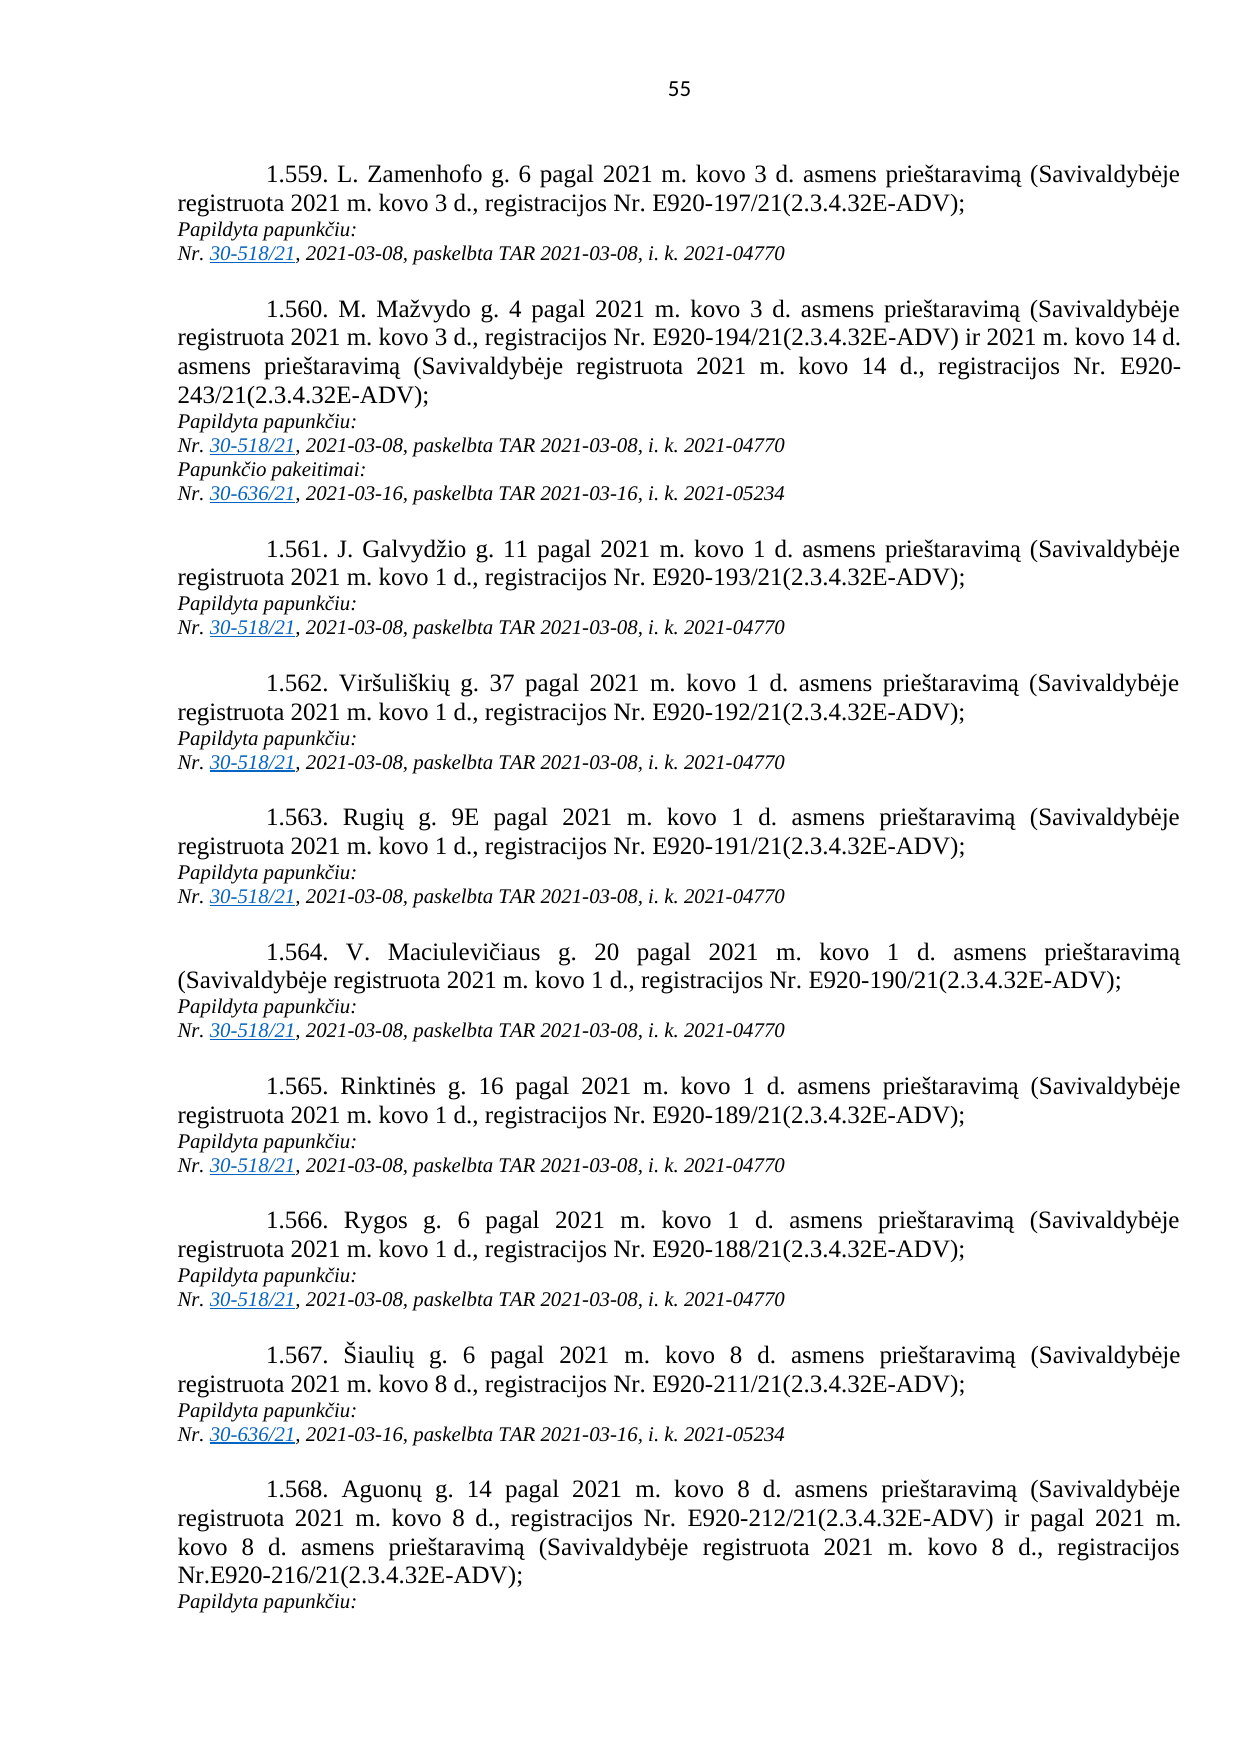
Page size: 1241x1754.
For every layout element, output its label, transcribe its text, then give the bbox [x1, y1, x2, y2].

text 1.566. Rygos g. 6 pagal 2021 m. kovo 1 d. asmens prieštaravimą (Savivaldybėje registruota 2021 m. kovo 1 d., registracijos Nr. E920-188/21(2.3.4.32E-ADV); [177, 1206, 1181, 1263]
text Nr. 30-518/21, 2021-03-08, paskelbta TAR 2021-03-08, i. k. 2021-04770 [177, 1153, 1181, 1177]
text Papildyta papunkčiu: [177, 860, 1181, 884]
text Nr. 30-636/21, 2021-03-16, paskelbta TAR 2021-03-16, i. k. 2021-05234 [177, 481, 1181, 505]
text Nr. 30-518/21, 2021-03-08, paskelbta TAR 2021-03-08, i. k. 2021-04770 [177, 433, 1181, 457]
text Papildyta papunkčiu: [177, 591, 1181, 615]
text 1.567. Šiaulių g. 6 pagal 2021 m. kovo 8 d. asmens prieštaravimą (Savivaldybėje registruota 2021 m. kovo 8 d., registracijos Nr. E920-211/21(2.3.4.32E-ADV); [177, 1340, 1181, 1397]
text 1.564. V. Maciulevičiaus g. 20 pagal 2021 m. kovo 1 d. asmens prieštaravimą (Savivaldybėje registruota 2021 m. kovo 1 d., registracijos Nr. E920-190/21(2.3.4.32E-ADV); [177, 937, 1181, 994]
text Papildyta papunkčiu: [177, 1589, 1181, 1613]
text Nr. 30-518/21, 2021-03-08, paskelbta TAR 2021-03-08, i. k. 2021-04770 [177, 1287, 1181, 1311]
text Papildyta papunkčiu: [177, 409, 1181, 433]
text Papunkčio pakeitimai: [177, 457, 1181, 481]
text Papildyta papunkčiu: [177, 217, 1181, 241]
text Papildyta papunkčiu: [177, 1263, 1181, 1287]
text Papildyta papunkčiu: [177, 726, 1181, 750]
text 1.562. Viršuliškių g. 37 pagal 2021 m. kovo 1 d. asmens prieštaravimą (Savivaldybėje registruota 2021 m. kovo 1 d., registracijos Nr. E920-192/21(2.3.4.32E-ADV); [177, 668, 1181, 726]
text 1.565. Rinktinės g. 16 pagal 2021 m. kovo 1 d. asmens prieštaravimą (Savivaldybėje registruota 2021 m. kovo 1 d., registracijos Nr. E920-189/21(2.3.4.32E-ADV); [177, 1071, 1181, 1129]
text Nr. 30-518/21, 2021-03-08, paskelbta TAR 2021-03-08, i. k. 2021-04770 [177, 241, 1181, 265]
text 1.559. L. Zamenhofo g. 6 pagal 2021 m. kovo 3 d. asmens prieštaravimą (Savivaldybėje registruota 2021 m. kovo 3 d., registracijos Nr. E920-197/21(2.3.4.32E-ADV); [177, 159, 1181, 217]
text Nr. 30-518/21, 2021-03-08, paskelbta TAR 2021-03-08, i. k. 2021-04770 [177, 884, 1181, 908]
text Nr. 30-518/21, 2021-03-08, paskelbta TAR 2021-03-08, i. k. 2021-04770 [177, 615, 1181, 639]
text Papildyta papunkčiu: [177, 1397, 1181, 1422]
text Papildyta papunkčiu: [177, 1129, 1181, 1153]
text 1.563. Rugių g. 9E pagal 2021 m. kovo 1 d. asmens prieštaravimą (Savivaldybėje registruota 2021 m. kovo 1 d., registracijos Nr. E920-191/21(2.3.4.32E-ADV); [177, 802, 1181, 860]
text Nr. 30-518/21, 2021-03-08, paskelbta TAR 2021-03-08, i. k. 2021-04770 [177, 1018, 1181, 1042]
text 1.561. J. Galvydžio g. 11 pagal 2021 m. kovo 1 d. asmens prieštaravimą (Savivaldybėje registruota 2021 m. kovo 1 d., registracijos Nr. E920-193/21(2.3.4.32E-ADV); [177, 534, 1181, 591]
text Nr. 30-636/21, 2021-03-16, paskelbta TAR 2021-03-16, i. k. 2021-05234 [177, 1422, 1181, 1446]
text 1.568. Aguonų g. 14 pagal 2021 m. kovo 8 d. asmens prieštaravimą (Savivaldybėje registruota 2021 m. kovo 8 d., registracijos Nr. E920-212/21(2.3.4.32E-ADV) ir pagal 2021 m. kovo 8 d. asmens prieštaravimą (Savivaldybėje registruota 2021 m. kovo 8 d., registracijos Nr.E920-216/21(2.3.4.32E-ADV); [177, 1474, 1181, 1589]
text 1.560. M. Mažvydo g. 4 pagal 2021 m. kovo 3 d. asmens prieštaravimą (Savivaldybėje registruota 2021 m. kovo 3 d., registracijos Nr. E920-194/21(2.3.4.32E-ADV) ir 2021 m. kovo 14 d. asmens prieštaravimą (Savivaldybėje registruota 2021 m. kovo 14 d., registracijos Nr. E920-243/21(2.3.4.32E-ADV); [177, 294, 1181, 409]
text Nr. 30-518/21, 2021-03-08, paskelbta TAR 2021-03-08, i. k. 2021-04770 [177, 750, 1181, 774]
text Papildyta papunkčiu: [177, 994, 1181, 1018]
